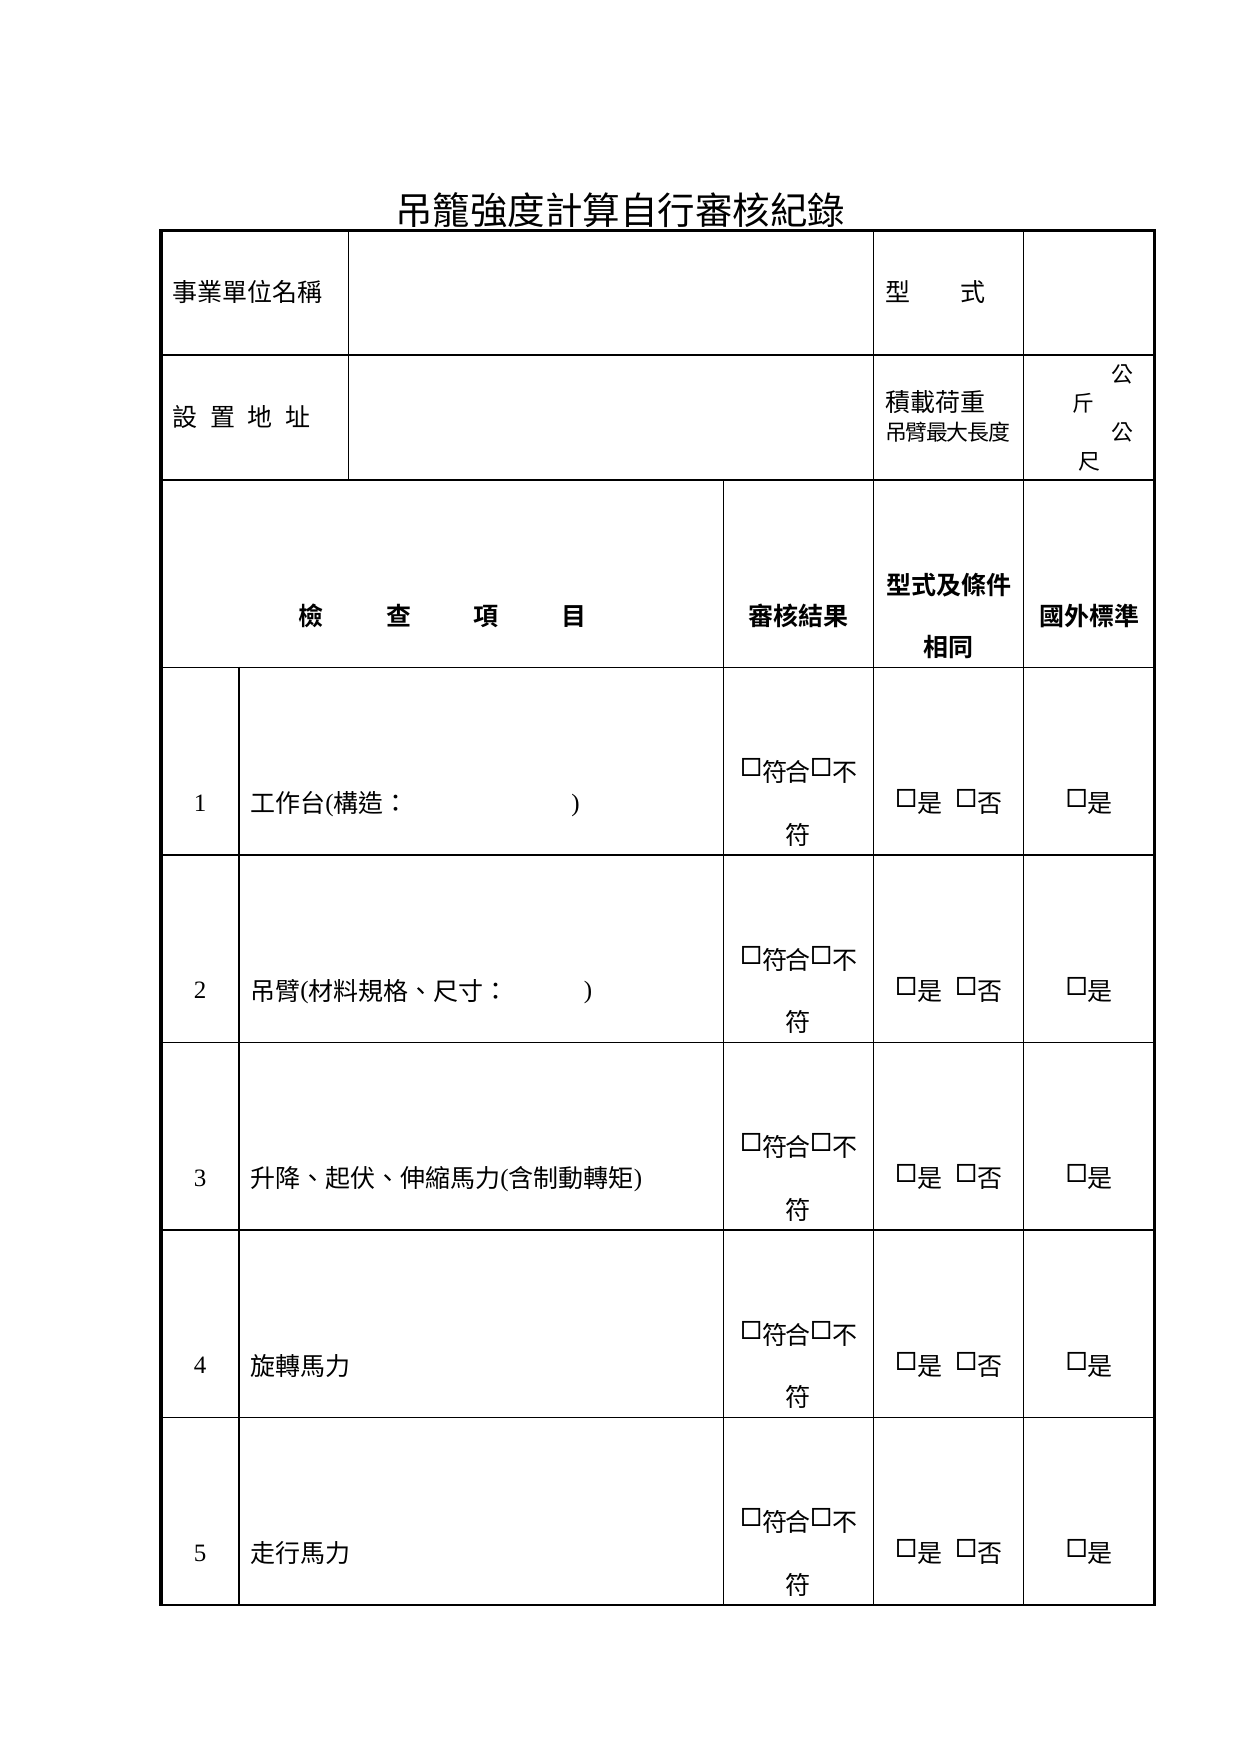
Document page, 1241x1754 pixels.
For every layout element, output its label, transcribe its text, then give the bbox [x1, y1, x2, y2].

table_cell 旋轉馬力 [240, 1231, 723, 1417]
text 吊籠強度計算自行審核紀錄 [187, 167, 1053, 229]
table_cell 是 [1024, 668, 1153, 854]
table_cell 是 [1024, 1043, 1153, 1229]
table_cell 升降、起伏、伸縮馬力(含制動轉矩) [240, 1043, 723, 1229]
table_cell [349, 356, 873, 479]
table_cell 走行馬力 [240, 1418, 723, 1604]
table_cell 符合不符 [724, 1043, 873, 1229]
table_header 型 式 [874, 232, 1023, 354]
table_header [1024, 232, 1153, 354]
table_cell 符合不符 [724, 1231, 873, 1417]
table_cell 4 [163, 1231, 238, 1417]
table_cell 是 否 [874, 1418, 1023, 1604]
table_cell 符合不符 [724, 856, 873, 1042]
table_cell 檢 查 項 目 [163, 481, 723, 667]
table_cell 5 [163, 1418, 238, 1604]
table_cell 是 [1024, 1231, 1153, 1417]
table_cell 吊臂(材料規格、尺寸： ) [240, 856, 723, 1042]
table_cell 積載荷重 吊臂最大長度 [874, 356, 1023, 479]
table_cell 是 否 [874, 1043, 1023, 1229]
table_cell 設 置 地 址 [163, 356, 348, 479]
table_cell 型式及條件相同 [874, 481, 1023, 667]
table_header 事業單位名稱 [163, 232, 348, 354]
table_header [349, 232, 873, 354]
table_cell 3 [163, 1043, 238, 1229]
table_cell 國外標準 [1024, 481, 1153, 667]
table_cell 符合不符 [724, 1418, 873, 1604]
table_cell 是 [1024, 1418, 1153, 1604]
table_cell 公斤 公尺 [1024, 356, 1153, 479]
table_cell 2 [163, 856, 238, 1042]
table_cell 是 否 [874, 856, 1023, 1042]
table_cell 是 [1024, 856, 1153, 1042]
table_cell 是 否 [874, 1231, 1023, 1417]
table_cell 審核結果 [724, 481, 873, 667]
table_cell 工作台(構造： ) [240, 668, 723, 854]
table_cell 1 [163, 668, 238, 854]
table_cell 是 否 [874, 668, 1023, 854]
table_cell 符合不符 [724, 668, 873, 854]
